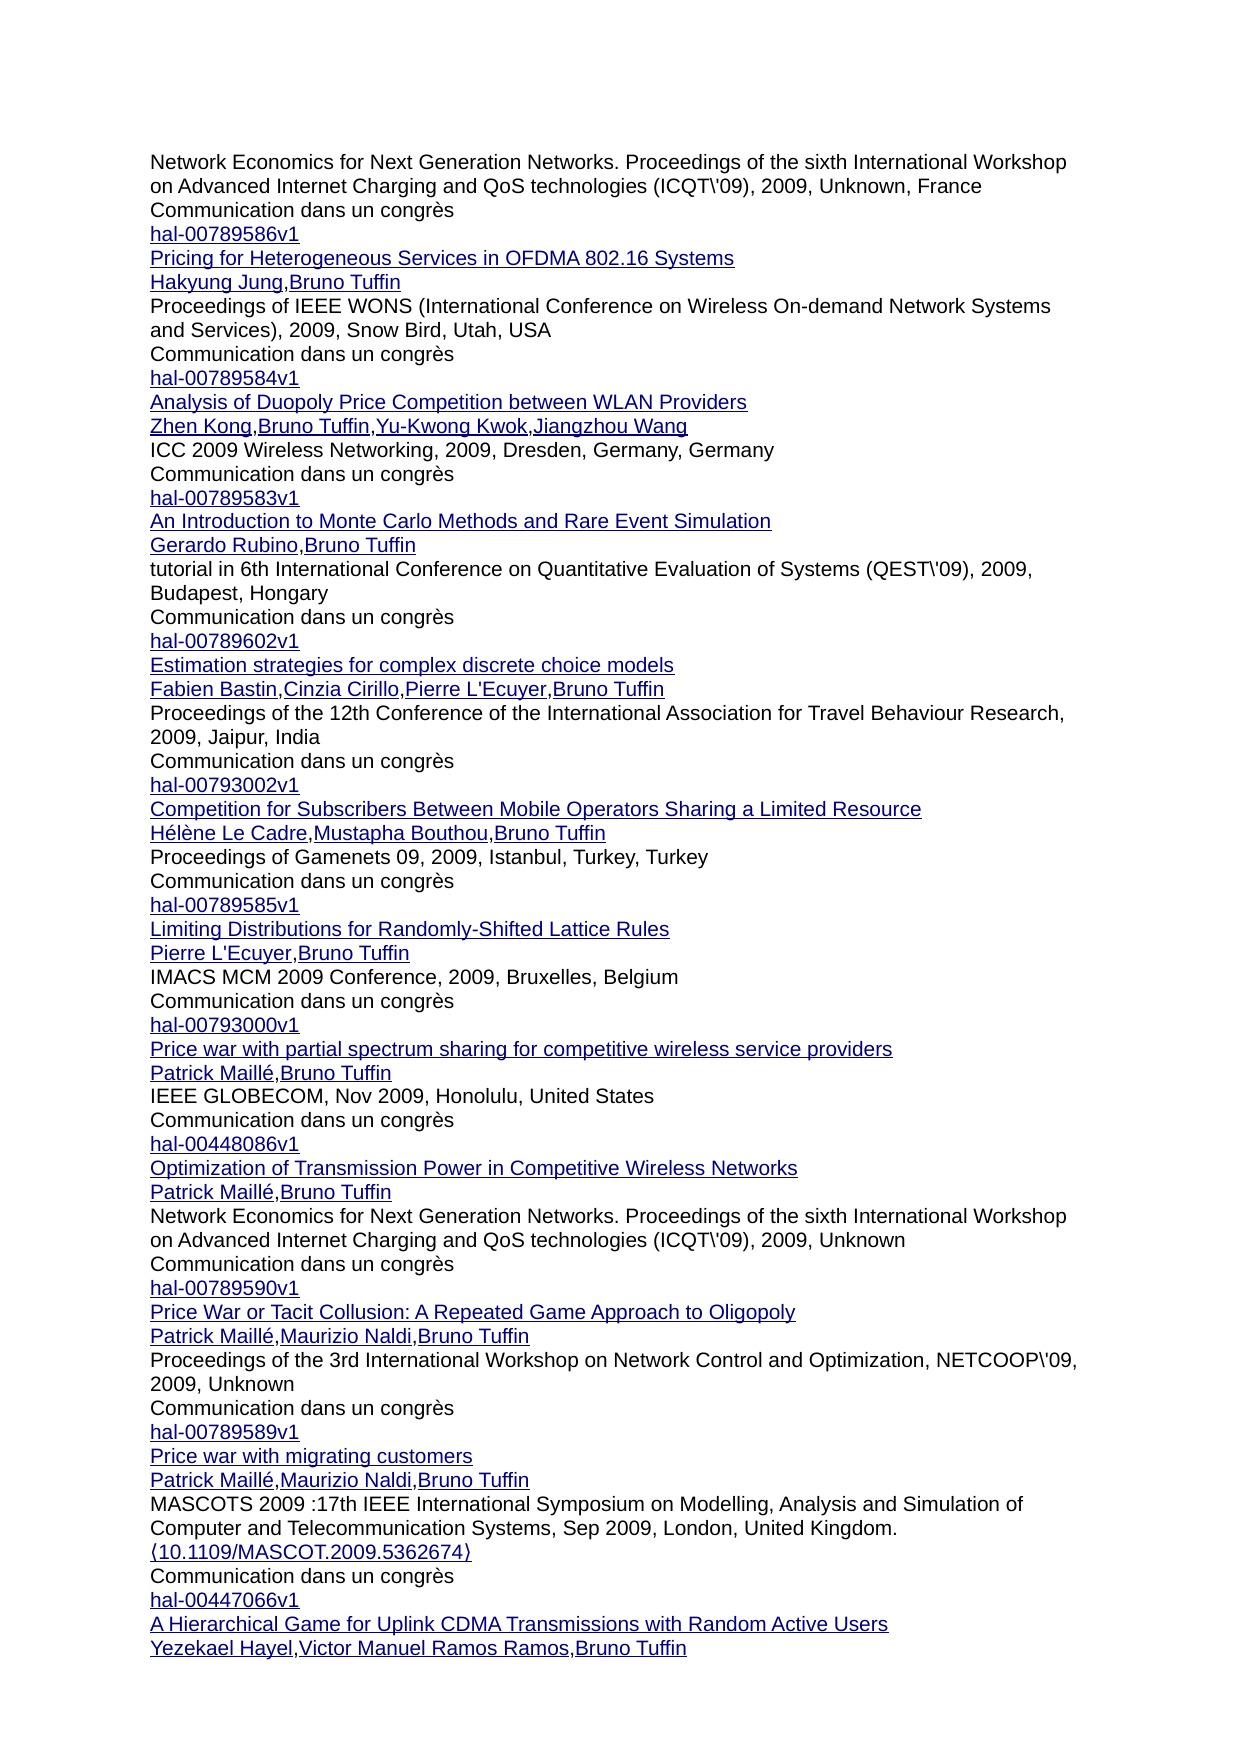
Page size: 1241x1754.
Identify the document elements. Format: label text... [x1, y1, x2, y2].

table_cell Limiting Distributions for Randomly-Shifted Lattice Rules Pierre L'Ecuyer,Bruno Tuffin IMACS MCM 2009 Conference, 2009, Bruxelles, Belgium Communication dans un congrès hal-00793000v1 [150, 917, 1090, 1036]
table_cell Pricing for Heterogeneous Services in OFDMA 802.16 Systems Hakyung Jung,Bruno Tuffin Proceedings of IEEE WONS (International Conference on Wireless On-demand Network Systems and Services), 2009, Snow Bird, Utah, USA Communication dans un congrès hal-00789584v1 [150, 246, 1090, 389]
table_cell Analysis of Duopoly Price Competition between WLAN Providers Zhen Kong,Bruno Tuffin,Yu-Kwong Kwok,Jiangzhou Wang ICC 2009 Wireless Networking, 2009, Dresden, Germany, Germany Communication dans un congrès hal-00789583v1 [150, 390, 1090, 509]
table_cell Price war with migrating customers Patrick Maillé,Maurizio Naldi,Bruno Tuffin MASCOTS 2009 :17th IEEE International Symposium on Modelling, Analysis and Simulation of Computer and Telecommunication Systems, Sep 2009, London, United Kingdom. ⟨10.1109/MASCOT.2009.5362674⟩ Communication dans un congrès hal-00447066v1 [150, 1444, 1090, 1611]
table_cell Competition for Subscribers Between Mobile Operators Sharing a Limited Resource Hélène Le Cadre,Mustapha Bouthou,Bruno Tuffin Proceedings of Gamenets 09, 2009, Istanbul, Turkey, Turkey Communication dans un congrès hal-00789585v1 [150, 797, 1090, 917]
table_cell Optimization of Transmission Power in Competitive Wireless Networks Patrick Maillé,Bruno Tuffin Network Economics for Next Generation Networks. Proceedings of the sixth International Workshop on Advanced Internet Charging and QoS technologies (ICQT\'09), 2009, Unknown Communication dans un congrès hal-00789590v1 [150, 1156, 1090, 1300]
table_cell Estimation strategies for complex discrete choice models Fabien Bastin,Cinzia Cirillo,Pierre L'Ecuyer,Bruno Tuffin Proceedings of the 12th Conference of the International Association for Travel Behaviour Research, 2009, Jaipur, India Communication dans un congrès hal-00793002v1 [150, 653, 1090, 797]
table_cell An Introduction to Monte Carlo Methods and Rare Event Simulation Gerardo Rubino,Bruno Tuffin tutorial in 6th International Conference on Quantitative Evaluation of Systems (QEST\'09), 2009, Budapest, Hongary Communication dans un congrès hal-00789602v1 [150, 509, 1090, 653]
table_cell Price war with partial spectrum sharing for competitive wireless service providers Patrick Maillé,Bruno Tuffin IEEE GLOBECOM, Nov 2009, Honolulu, United States Communication dans un congrès hal-00448086v1 [150, 1036, 1090, 1156]
table_cell Network Economics for Next Generation Networks. Proceedings of the sixth International Workshop on Advanced Internet Charging and QoS technologies (ICQT\'09), 2009, Unknown, France Communication dans un congrès hal-00789586v1 [150, 150, 1090, 246]
table_cell Price War or Tacit Collusion: A Repeated Game Approach to Oligopoly Patrick Maillé,Maurizio Naldi,Bruno Tuffin Proceedings of the 3rd International Workshop on Network Control and Optimization, NETCOOP\'09, 2009, Unknown Communication dans un congrès hal-00789589v1 [150, 1300, 1090, 1444]
table_cell A Hierarchical Game for Uplink CDMA Transmissions with Random Active Users Yezekael Hayel,Victor Manuel Ramos Ramos,Bruno Tuffin [150, 1611, 1090, 1659]
